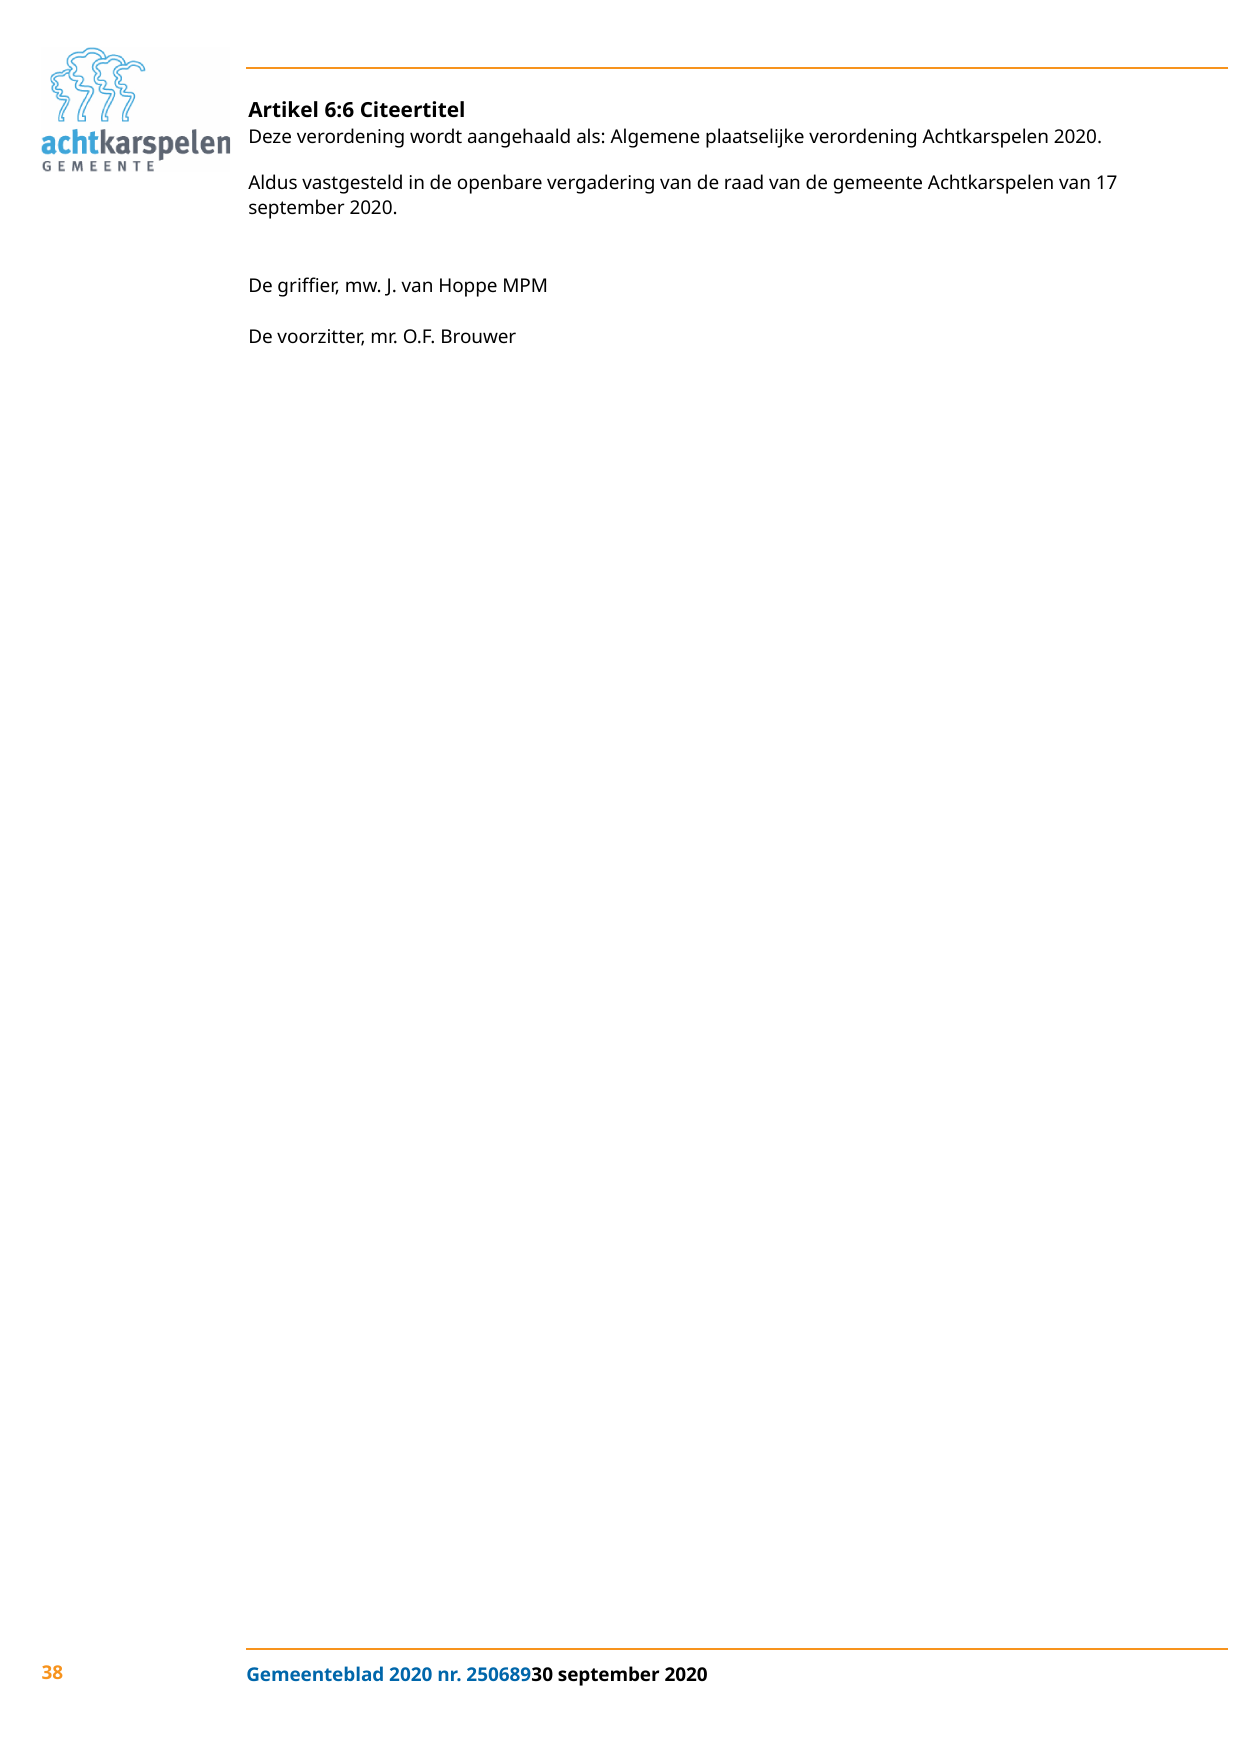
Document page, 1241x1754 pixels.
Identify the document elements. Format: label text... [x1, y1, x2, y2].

text Artikel 6:6 Citeertitel [248, 95, 1152, 123]
picture [41, 47, 231, 172]
text Aldus vastgesteld in de openbare vergadering van de raad van de gemeente Achtkarspelen van 17 september 2020. [248, 169, 1152, 220]
text De griffier, mw. J. van Hoppe MPM [248, 272, 1152, 297]
text De voorzitter, mr. O.F. Brouwer [248, 323, 1152, 349]
text Deze verordening wordt aangehaald als: Algemene plaatselijke verordening Achtkarspelen 2020. [248, 123, 1152, 149]
